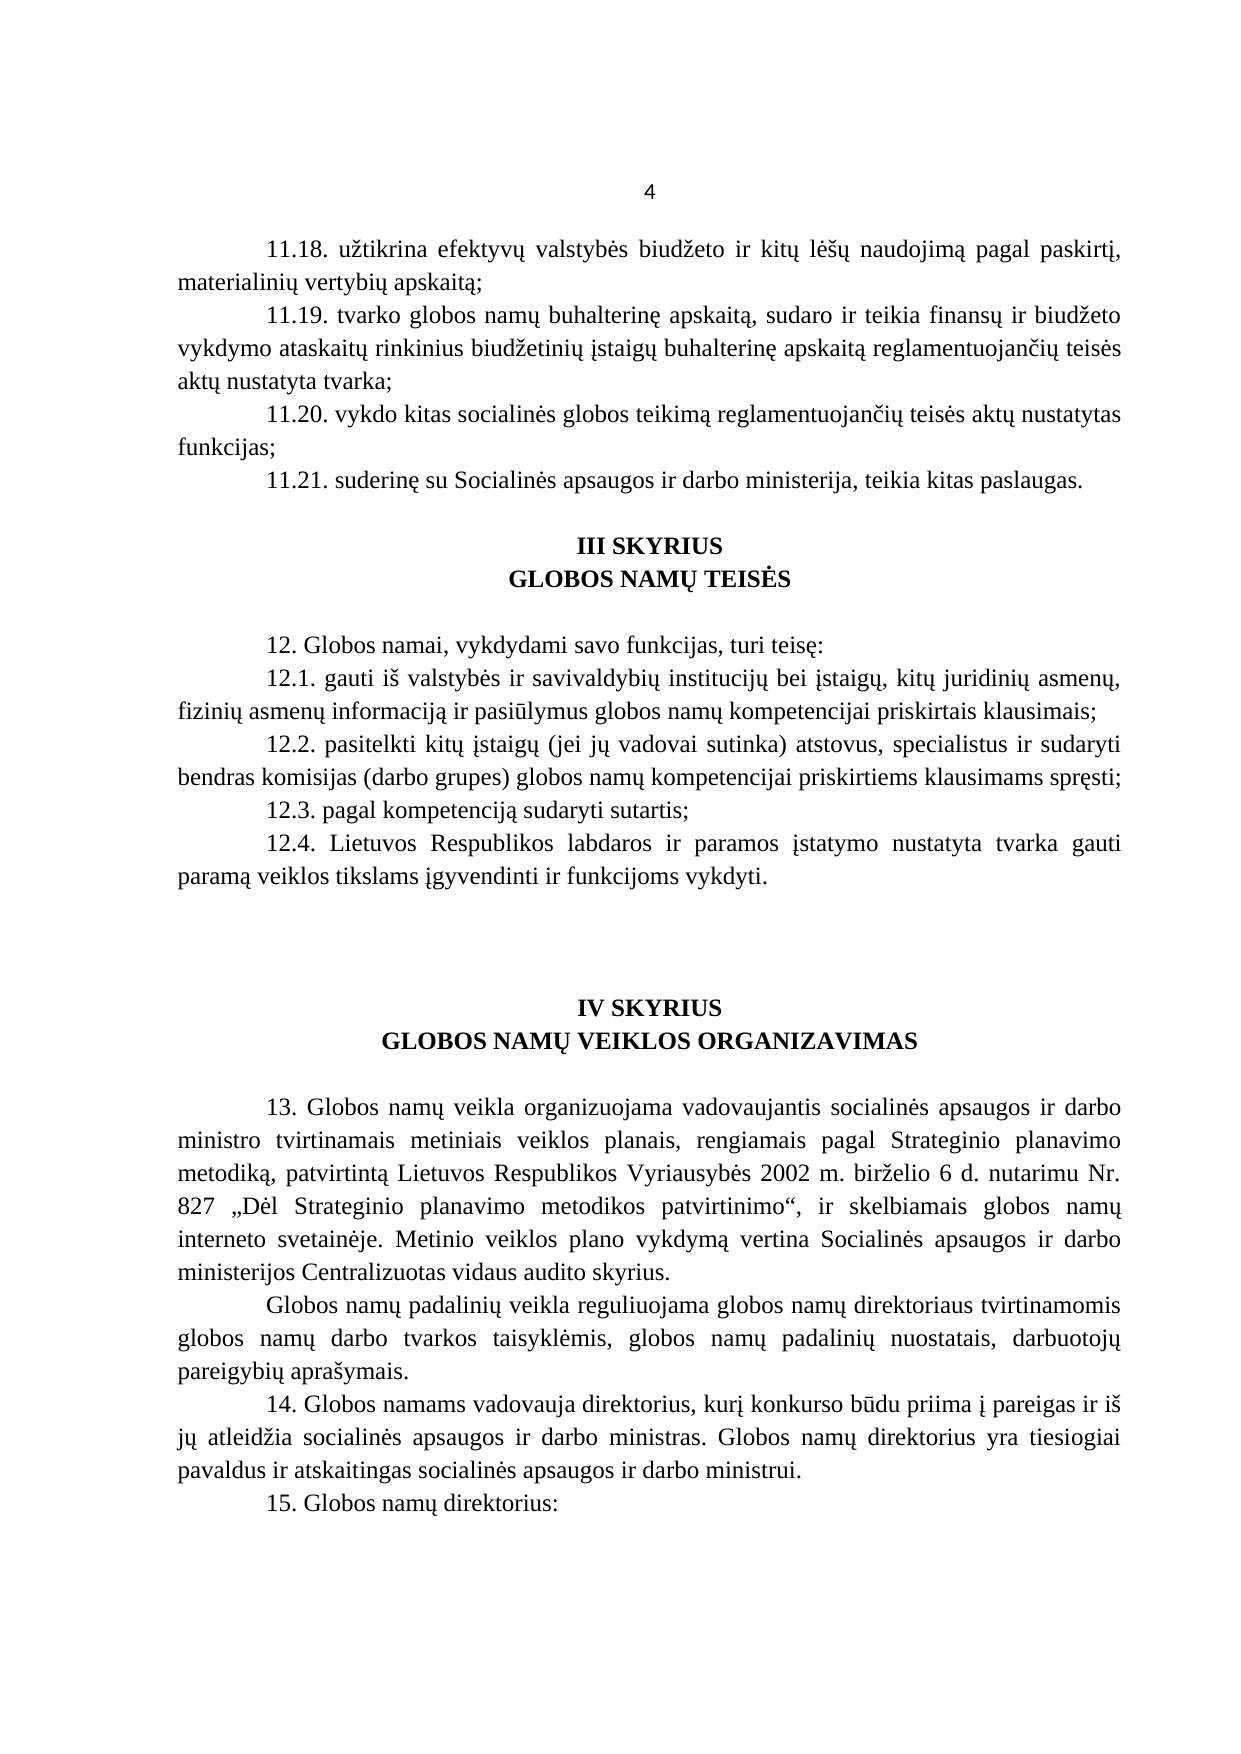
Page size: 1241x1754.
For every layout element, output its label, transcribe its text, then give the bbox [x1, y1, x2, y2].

text 11.18. užtikrina efektyvų valstybės biudžeto ir kitų lėšų naudojimą pagal paskirtį, materialinių vertybių apskaitą; [177, 234, 1122, 295]
text Globos namų padalinių veikla reguliuojama globos namų direktoriaus tvirtinamomis globos namų darbo tvarkos taisyklėmis, globos namų padalinių nuostatais, darbuotojų pareigybių aprašymais. [177, 1290, 1122, 1385]
text 11.19. tvarko globos namų buhalterinę apskaitą, sudaro ir teikia finansų ir biudžeto vykdymo ataskaitų rinkinius biudžetinių įstaigų buhalterinę apskaitą reglamentuojančių teisės aktų nustatyta tvarka; [177, 300, 1122, 394]
text 12.4. Lietuvos Respublikos labdaros ir paramos įstatymo nustatyta tvarka gauti paramą veiklos tikslams įgyvendinti ir funkcijoms vykdyti. [177, 828, 1122, 890]
text 11.20. vykdo kitas socialinės globos teikimą reglamentuojančių teisės aktų nustatytas funkcijas; [177, 399, 1122, 461]
text 12.2. pasitelkti kitų įstaigų (jei jų vadovai sutinka) atstovus, specialistus ir sudaryti bendras komisijas (darbo grupes) globos namų kompetencijai priskirtiems klausimams spręsti; [177, 729, 1122, 791]
text 12.1. gauti iš valstybės ir savivaldybių institucijų bei įstaigų, kitų juridinių asmenų, fizinių asmenų informaciją ir pasiūlymus globos namų kompetencijai priskirtais klausimais; [177, 663, 1122, 725]
text 12.3. pagal kompetenciją sudaryti sutartis; [177, 795, 1122, 824]
text 14. Globos namams vadovauja direktorius, kurį konkurso būdu priima į pareigas ir iš jų atleidžia socialinės apsaugos ir darbo ministras. Globos namų direktorius yra tiesiogiai pavaldus ir atskaitingas socialinės apsaugos ir darbo ministrui. [177, 1389, 1122, 1484]
text III SKYRIUS [177, 531, 1122, 559]
text GLOBOS NAMŲ TEISĖS [177, 564, 1122, 593]
text 12. Globos namai, vykdydami savo funkcijas, turi teisę: [177, 630, 1122, 659]
text 15. Globos namų direktorius: [177, 1488, 1122, 1517]
text 13. Globos namų veikla organizuojama vadovaujantis socialinės apsaugos ir darbo ministro tvirtinamais metiniais veiklos planais, rengiamais pagal Strateginio planavimo metodiką, patvirtintą Lietuvos Respublikos Vyriausybės 2002 m. birželio 6 d. nutarimu Nr. 827 „Dėl Strateginio planavimo metodikos patvirtinimo“, ir skelbiamais globos namų interneto svetainėje. Metinio veiklos plano vykdymą vertina Socialinės apsaugos ir darbo ministerijos Centralizuotas vidaus audito skyrius. [177, 1092, 1122, 1286]
text GLOBOS NAMŲ VEIKLOS ORGANIZAVIMAS [177, 1026, 1122, 1055]
text 11.21. suderinę su Socialinės apsaugos ir darbo ministerija, teikia kitas paslaugas. [177, 465, 1122, 493]
text IV SKYRIUS [177, 993, 1122, 1022]
